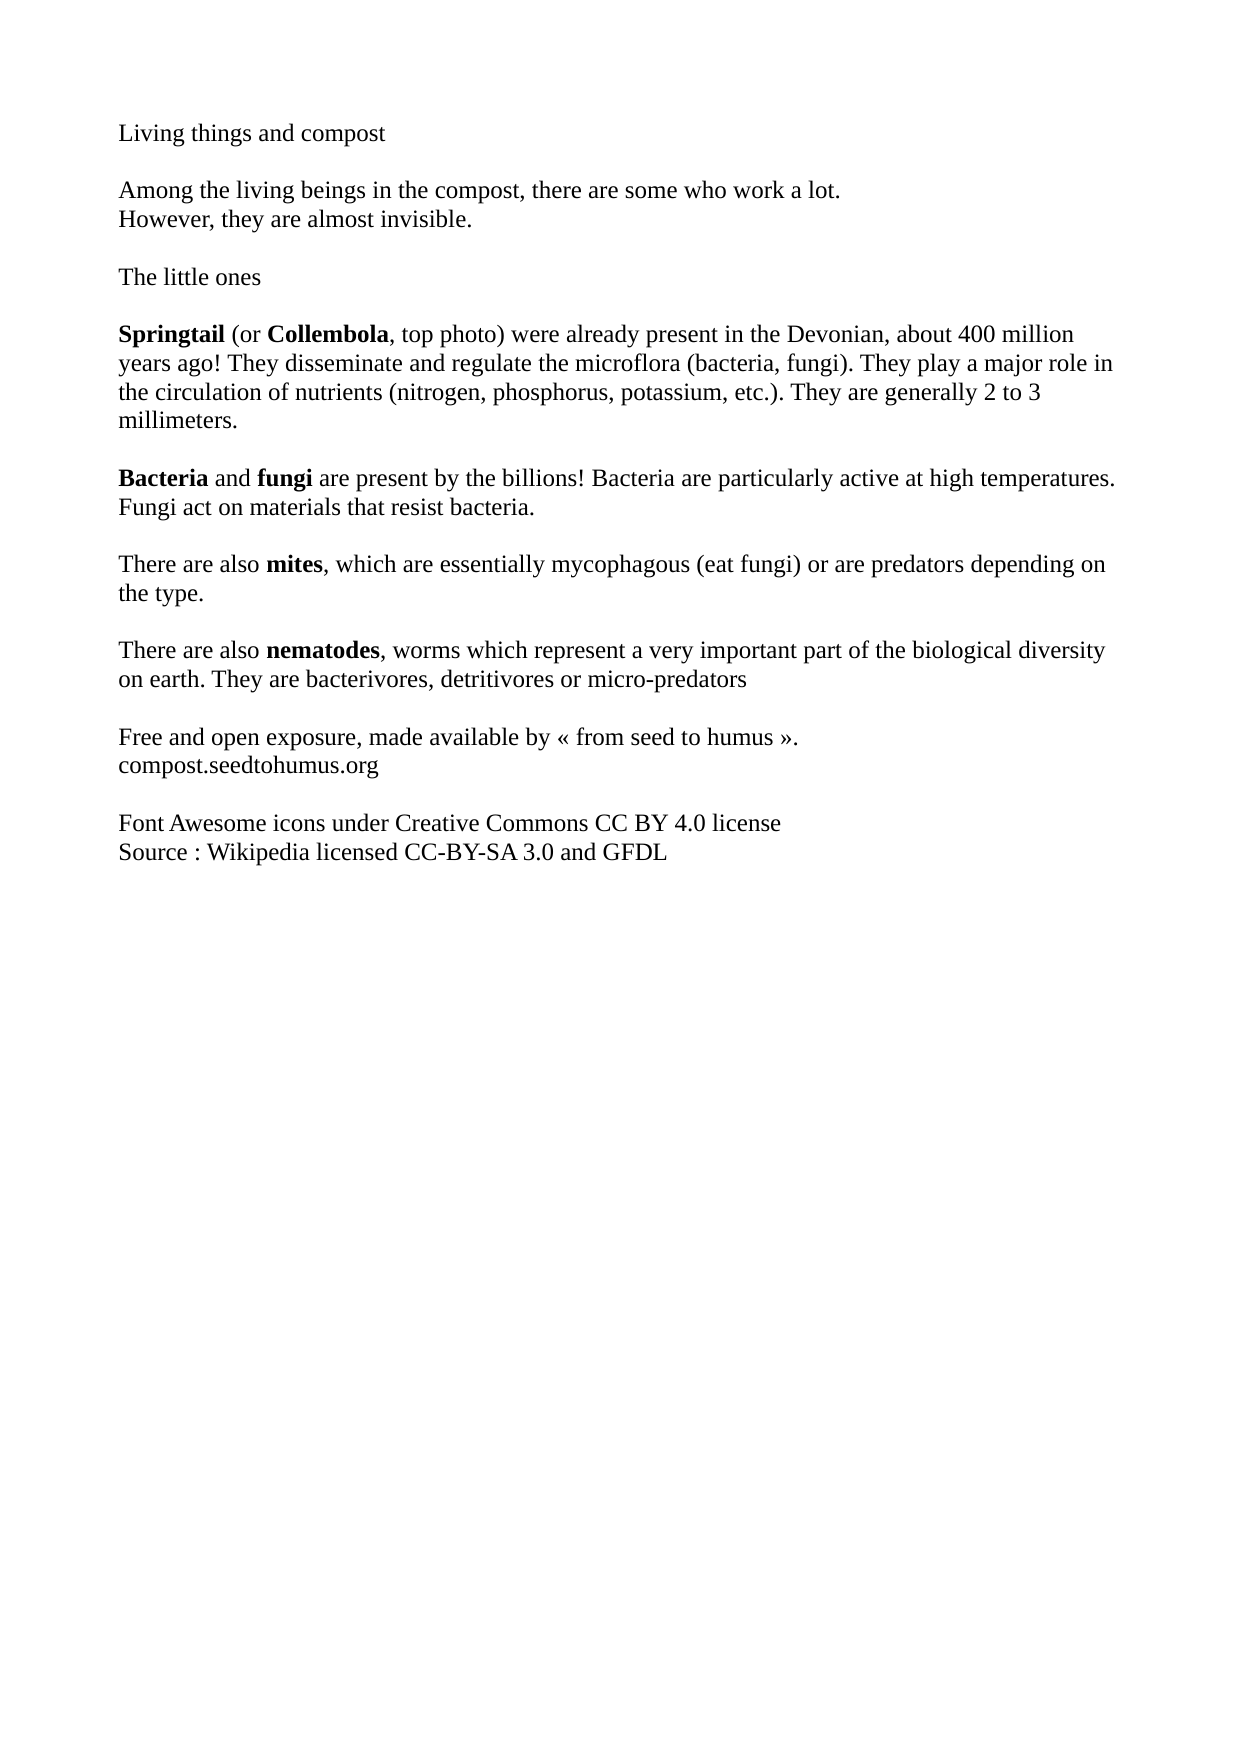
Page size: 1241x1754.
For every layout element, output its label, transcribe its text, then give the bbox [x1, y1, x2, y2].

text Living things and compost [118, 118, 1122, 147]
text Bacteria and fungi are present by the billions! Bacteria are particularly active at high temperatures. Fungi act on materials that resist bacteria. [118, 463, 1122, 521]
text Springtail (or Collembola, top photo) were already present in the Devonian, about 400 million years ago! They disseminate and regulate the microflora (bacteria, fungi). They play a major role in the circulation of nutrients (nitrogen, phosphorus, potassium, etc.). They are generally 2 to 3 millimeters. [118, 319, 1122, 434]
text Source : Wikipedia licensed CC-BY-SA 3.0 and GFDL [118, 837, 1122, 866]
text compost.seedtohumus.org [118, 751, 1122, 779]
text Font Awesome icons under Creative Commons CC BY 4.0 license [118, 808, 1122, 837]
text Free and open exposure, made available by « from seed to humus ». [118, 722, 1122, 751]
text However, they are almost invisible. [118, 204, 1122, 233]
text Among the living beings in the compost, there are some who work a lot. [118, 176, 1122, 204]
text There are also nematodes, worms which represent a very important part of the biological diversity on earth. They are bacterivores, detritivores or micro-predators [118, 636, 1122, 693]
text The little ones [118, 262, 1122, 291]
text There are also mites, which are essentially mycophagous (eat fungi) or are predators depending on the type. [118, 549, 1122, 607]
